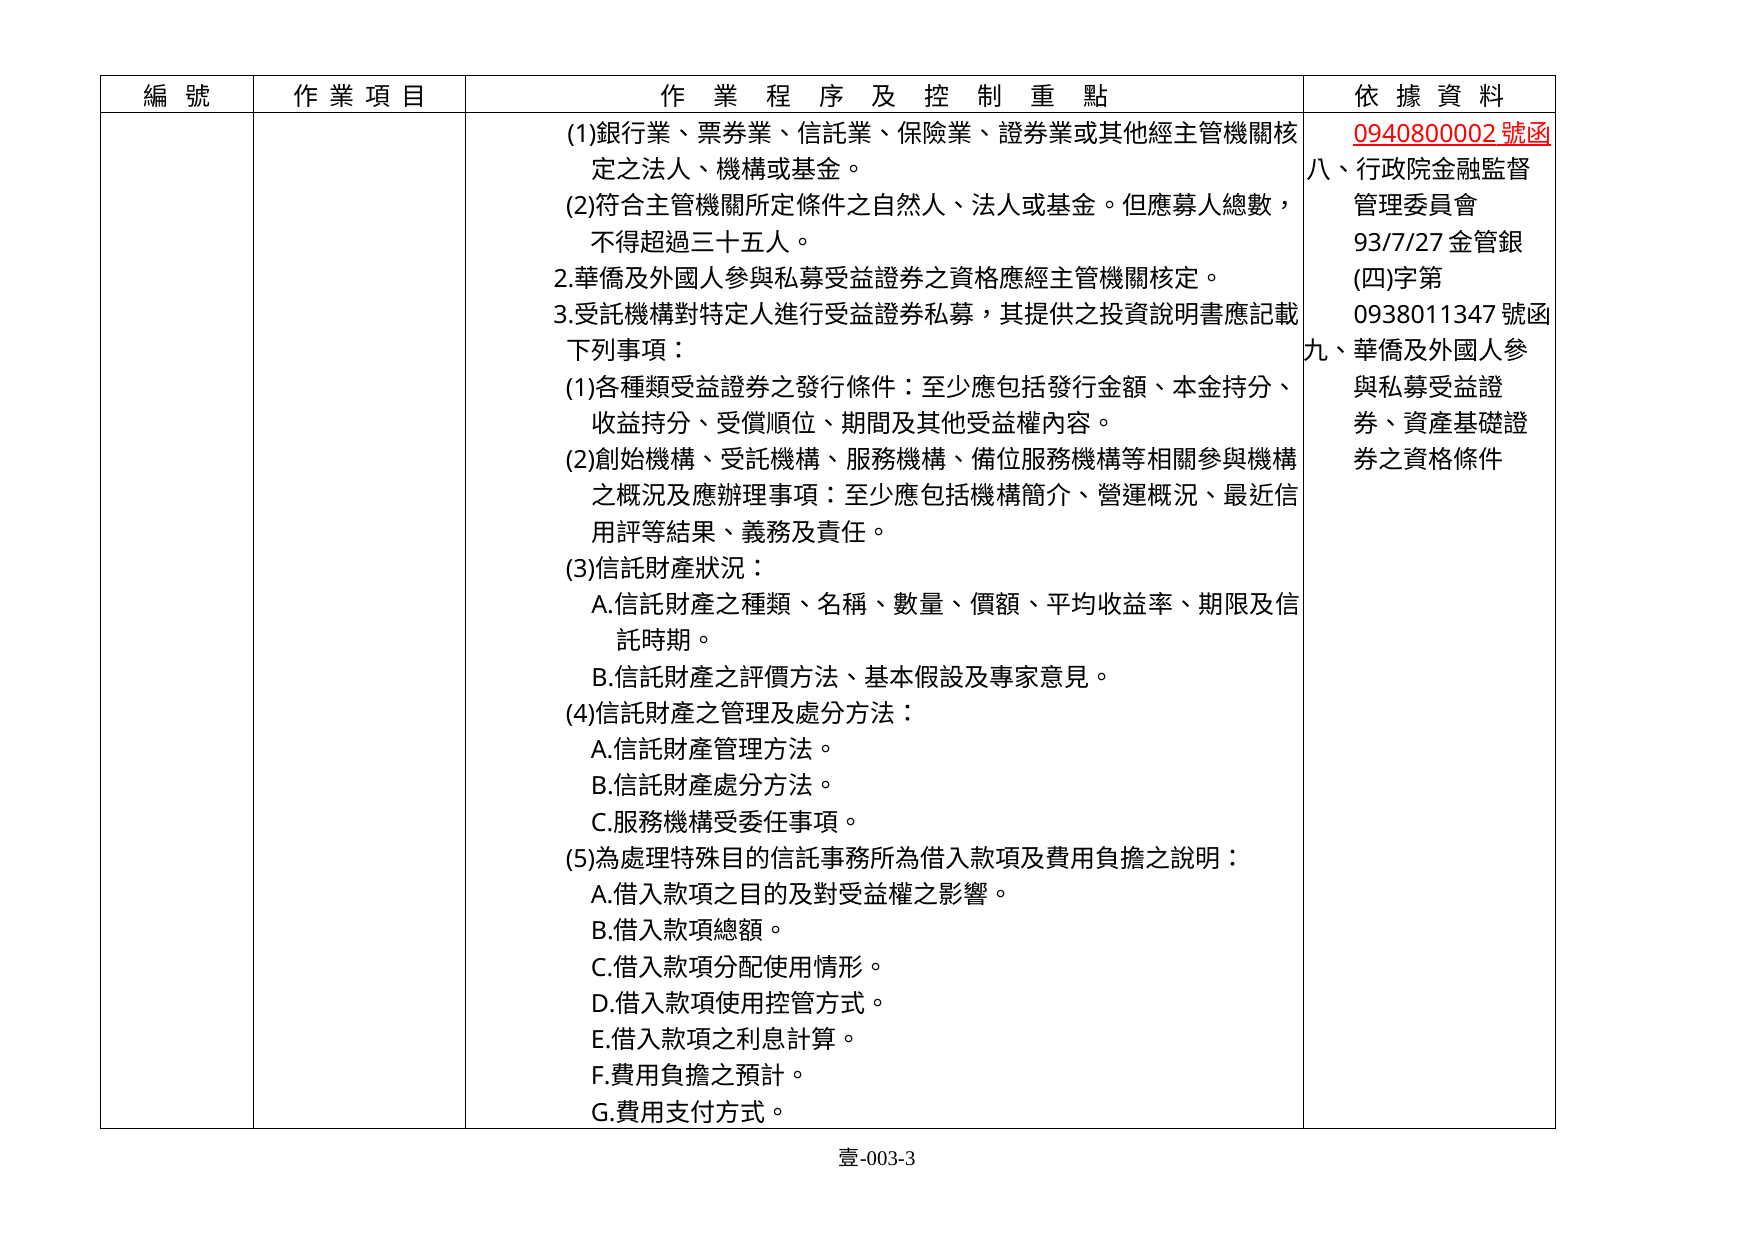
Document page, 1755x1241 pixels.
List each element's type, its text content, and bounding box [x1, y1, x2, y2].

table_cell [101, 113, 253, 1128]
table_header 編 號 [101, 76, 253, 112]
table_cell 0940800002號函 八、行政院金融監督管理委員會93/7/27金管銀(四)字第0938011347號函 九、華僑及外國人參與私募受益證券、資產基礎證券之資格條件 [1304, 113, 1555, 1128]
table_header 依 據 資 料 [1304, 76, 1555, 112]
table_header 作 業 項 目 [254, 76, 465, 112]
table_cell (1)銀行業、票券業、信託業、保險業、證券業或其他經主管機關核定之法人、機構或基金。 (2)符合主管機關所定條件之自然人、法人或基金。但應募人總數，不得超過三十五人。 2.華僑及外國人參與私募受益證券之資格應經主管機關核定。 3.受託機構對特定人進行受益證券私募，其提供之投資說明書應記載下列事項： (1)各種類受益證券之發行條件：至少應包括發行金額、本金持分、收益持分、受償順位、期間及其他受益權內容。 (2)創始機構、受託機構、服務機構、備位服務機構等相關參與機構之概況及應辦理事項：至少應包括機構簡介、營運概況、最近信用評等結果、義務及責任。 (3)信託財產狀況： A.信託財產之種類、名稱、數量、價額、平均收益率、期限及信託時期。 B.信託財產之評價方法、基本假設及專家意見。 (4)信託財產之管理及處分方法： A.信託財產管理方法。 B.信託財產處分方法。 C.服務機構受委任事項。 (5)為處理特殊目的信託事務所為借入款項及費用負擔之說明： A.借入款項之目的及對受益權之影響。 B.借入款項總額。 C.借入款項分配使用情形。 D.借入款項使用控管方式。 E.借入款項之利息計算。 F.費用負擔之預計。 G.費用支付方式。 [466, 113, 1303, 1128]
table_cell [254, 113, 465, 1128]
table_header 作 業 程 序 及 控 制 重 點 [466, 76, 1303, 112]
